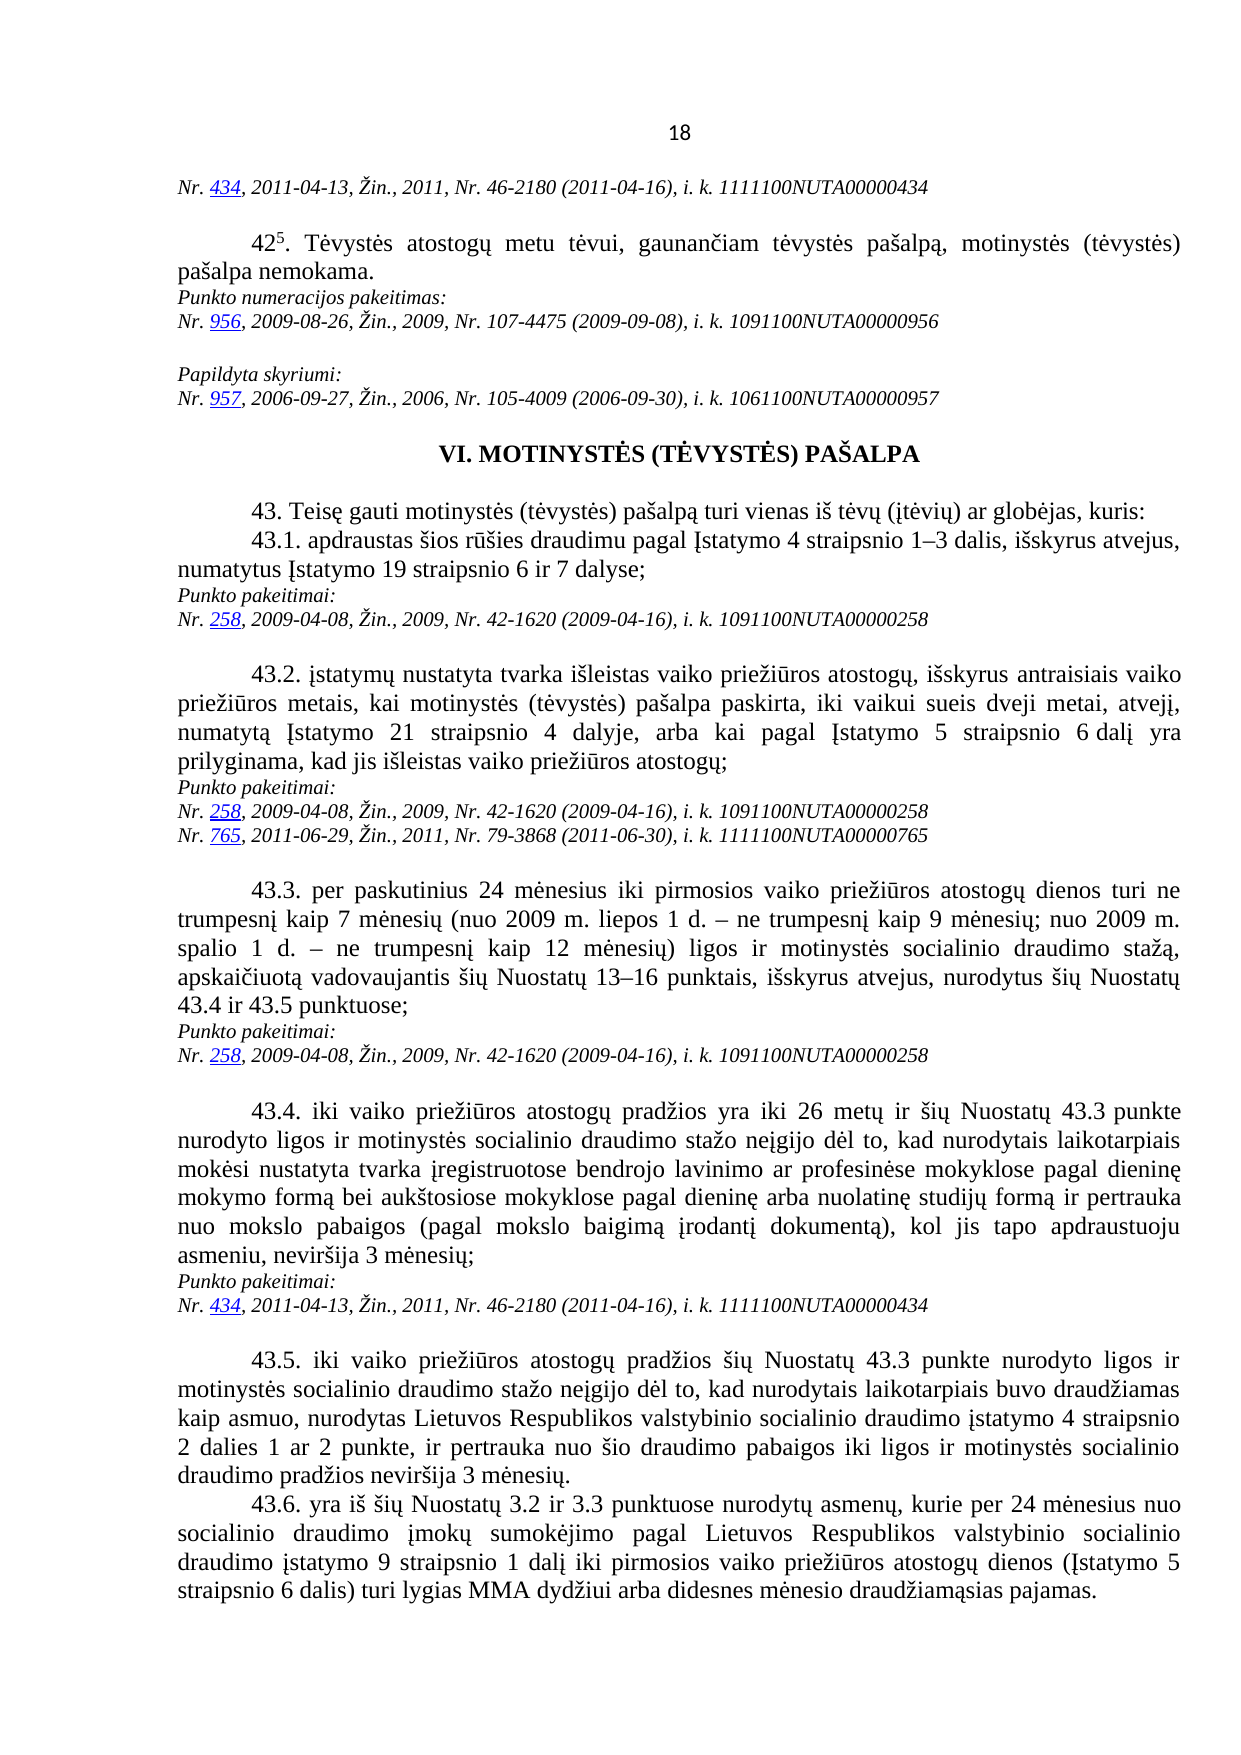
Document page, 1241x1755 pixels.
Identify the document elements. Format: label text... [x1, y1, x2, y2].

text Punkto pakeitimai: [177, 583, 1181, 607]
text Punkto pakeitimai: [177, 1269, 1181, 1293]
text Punkto numeracijos pakeitimas: [177, 285, 1181, 309]
text 43.6. yra iš šių Nuostatų 3.2 ir 3.3 punktuose nurodytų asmenų, kurie per 24 mėnesius nuo socialinio draudimo įmokų sumokėjimo pagal Lietuvos Respublikos valstybinio socialinio draudimo įstatymo 9 straipsnio 1 dalį iki pirmosios vaiko priežiūros atostogų dienos (Įstatymo 5 straipsnio 6 dalis) turi lygias MMA dydžiui arba didesnes mėnesio draudžiamąsias pajamas. [177, 1489, 1181, 1604]
text 43.2. įstatymų nustatyta tvarka išleistas vaiko priežiūros atostogų, išskyrus antraisiais vaiko priežiūros metais, kai motinystės (tėvystės) pašalpa paskirta, iki vaikui sueis dveji metai, atvejį, numatytą Įstatymo 21 straipsnio 4 dalyje, arba kai pagal Įstatymo 5 straipsnio 6 dalį yra prilyginama, kad jis išleistas vaiko priežiūros atostogų; [177, 659, 1181, 774]
text 43. Teisę gauti motinystės (tėvystės) pašalpą turi vienas iš tėvų (įtėvių) ar globėjas, kuris: [177, 496, 1181, 525]
text Nr. 765, 2011-06-29, Žin., 2011, Nr. 79-3868 (2011-06-30), i. k. 1111100NUTA00000765 [177, 823, 1181, 847]
text 43.4. iki vaiko priežiūros atostogų pradžios yra iki 26 metų ir šių Nuostatų 43.3 punkte nurodyto ligos ir motinystės socialinio draudimo stažo neįgijo dėl to, kad nurodytais laikotarpiais mokėsi nustatyta tvarka įregistruotose bendrojo lavinimo ar profesinėse mokyklose pagal dieninę mokymo formą bei aukštosiose mokyklose pagal dieninę arba nuolatinę studijų formą ir pertrauka nuo mokslo pabaigos (pagal mokslo baigimą įrodantį dokumentą), kol jis tapo apdraustuoju asmeniu, neviršija 3 mėnesių; [177, 1096, 1181, 1269]
text Papildyta skyriumi: [177, 362, 1181, 386]
text Nr. 957, 2006-09-27, Žin., 2006, Nr. 105-4009 (2006-09-30), i. k. 1061100NUTA00000957 [177, 386, 1181, 410]
text Nr. 434, 2011-04-13, Žin., 2011, Nr. 46-2180 (2011-04-16), i. k. 1111100NUTA00000434 [177, 1293, 1181, 1317]
text 43.3. per paskutinius 24 mėnesius iki pirmosios vaiko priežiūros atostogų dienos turi ne trumpesnį kaip 7 mėnesių (nuo 2009 m. liepos 1 d. – ne trumpesnį kaip 9 mėnesių; nuo 2009 m. spalio 1 d. – ne trumpesnį kaip 12 mėnesių) ligos ir motinystės socialinio draudimo stažą, apskaičiuotą vadovaujantis šių Nuostatų 13–16 punktais, išskyrus atvejus, nurodytus šių Nuostatų 43.4 ir 43.5 punktuose; [177, 876, 1181, 1019]
subtitle VI. MOTINYSTĖS (TĖVYSTĖS) PAŠALPA [177, 439, 1181, 468]
text Punkto pakeitimai: [177, 1019, 1181, 1043]
text 43.1. apdraustas šios rūšies draudimu pagal Įstatymo 4 straipsnio 1–3 dalis, išskyrus atvejus, numatytus Įstatymo 19 straipsnio 6 ir 7 dalyse; [177, 525, 1181, 583]
text 425. Tėvystės atostogų metu tėvui, gaunančiam tėvystės pašalpą, motinystės (tėvystės) pašalpa nemokama. [177, 228, 1181, 285]
text Nr. 956, 2009-08-26, Žin., 2009, Nr. 107-4475 (2009-09-08), i. k. 1091100NUTA00000956 [177, 309, 1181, 333]
text Nr. 258, 2009-04-08, Žin., 2009, Nr. 42-1620 (2009-04-16), i. k. 1091100NUTA00000258 [177, 1043, 1181, 1067]
text 43.5. iki vaiko priežiūros atostogų pradžios šių Nuostatų 43.3 punkte nurodyto ligos ir motinystės socialinio draudimo stažo neįgijo dėl to, kad nurodytais laikotarpiais buvo draudžiamas kaip asmuo, nurodytas Lietuvos Respublikos valstybinio socialinio draudimo įstatymo 4 straipsnio 2 dalies 1 ar 2 punkte, ir pertrauka nuo šio draudimo pabaigos iki ligos ir motinystės socialinio draudimo pradžios neviršija 3 mėnesių. [177, 1346, 1181, 1489]
text Nr. 258, 2009-04-08, Žin., 2009, Nr. 42-1620 (2009-04-16), i. k. 1091100NUTA00000258 [177, 799, 1181, 823]
text Punkto pakeitimai: [177, 774, 1181, 799]
text Nr. 258, 2009-04-08, Žin., 2009, Nr. 42-1620 (2009-04-16), i. k. 1091100NUTA00000258 [177, 607, 1181, 631]
text Nr. 434, 2011-04-13, Žin., 2011, Nr. 46-2180 (2011-04-16), i. k. 1111100NUTA00000434 [177, 175, 1181, 199]
